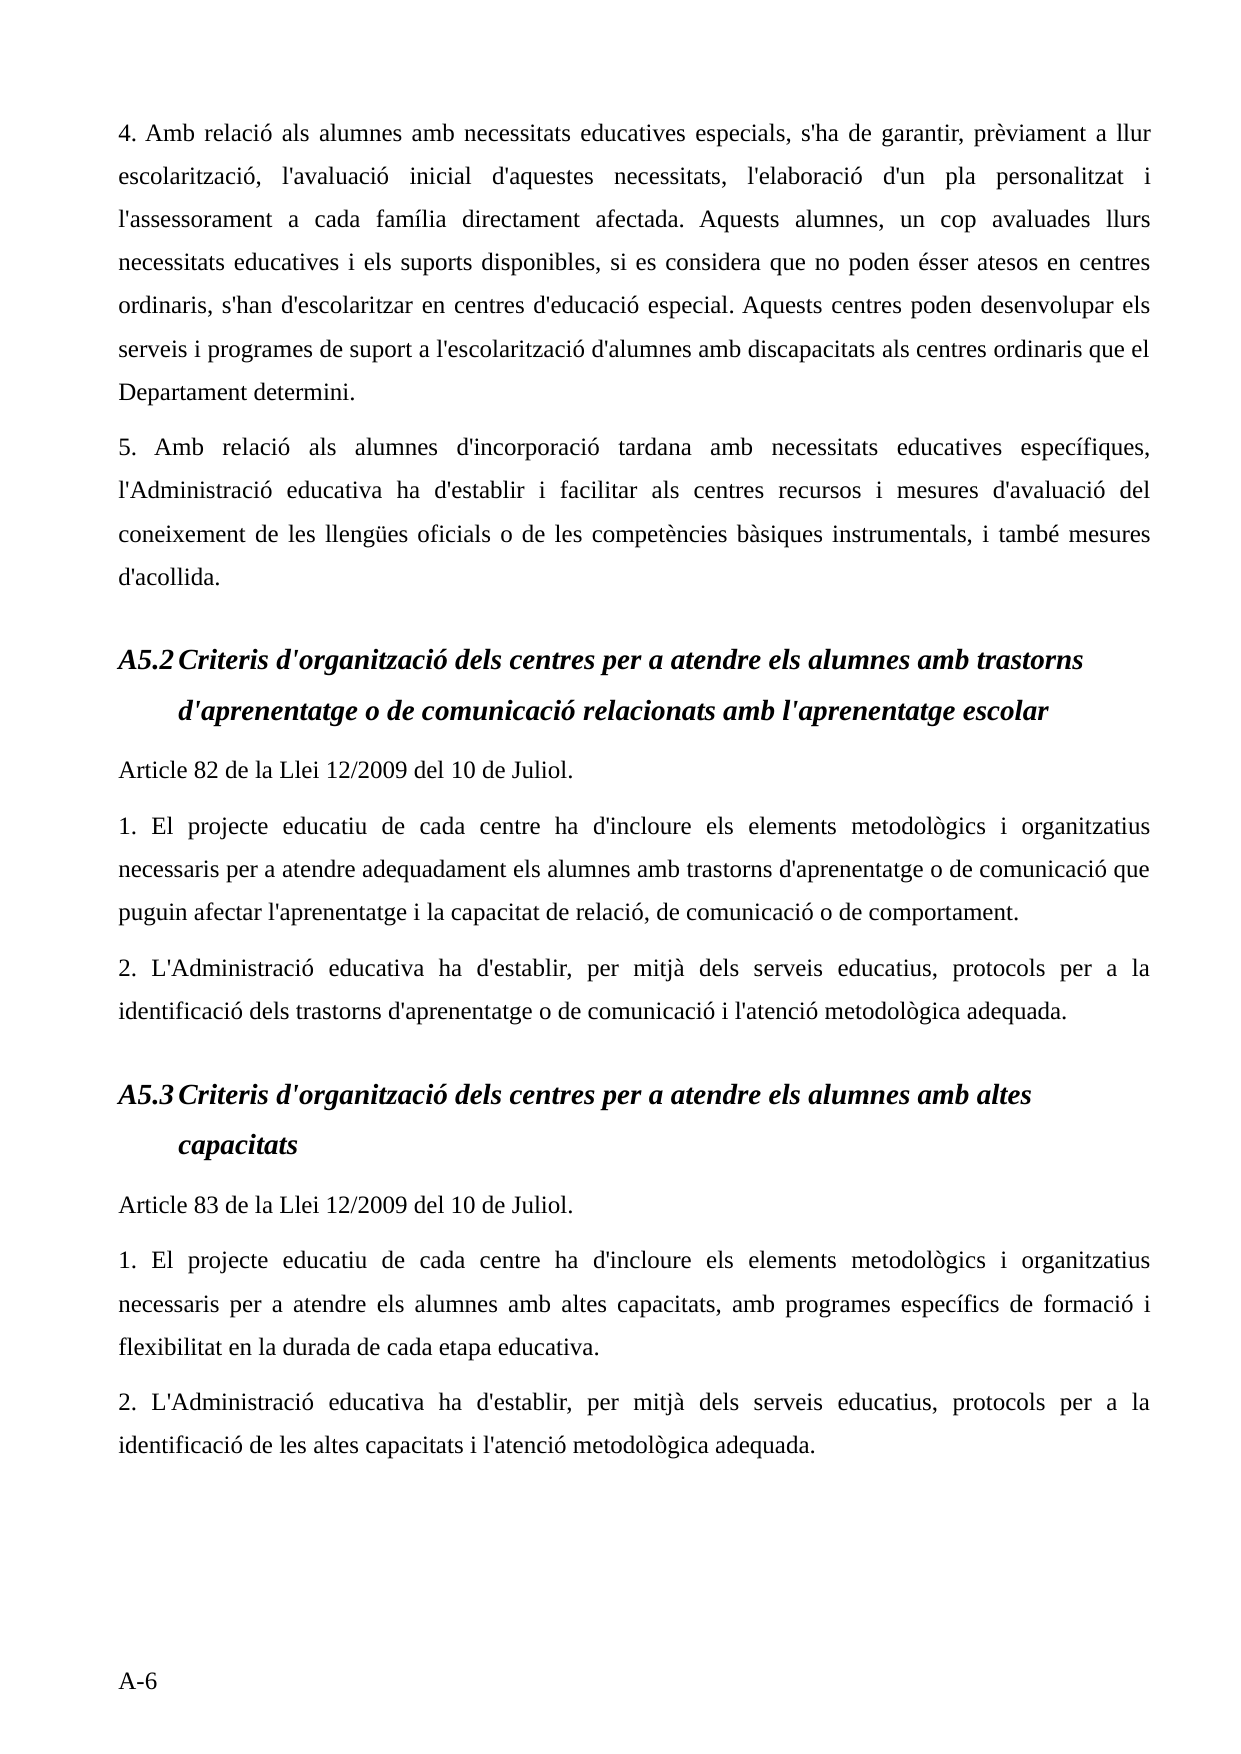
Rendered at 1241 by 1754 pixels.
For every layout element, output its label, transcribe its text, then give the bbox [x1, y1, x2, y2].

text Article 83 de la Llei 12/2009 del 10 de Juliol. [118, 1190, 1152, 1219]
text 2. L'Administració educativa ha d'establir, per mitjà dels serveis educatius, protocols per a la identificació dels trastorns d'aprenentatge o de comunicació i l'atenció metodològica adequada. [118, 953, 1152, 1025]
text 4. Amb relació als alumnes amb necessitats educatives especials, s'ha de garantir, prèviament a llur escolarització, l'avaluació inicial d'aquestes necessitats, l'elaboració d'un pla personalitzat i l'assessorament a cada família directament afectada. Aquests alumnes, un cop avaluades llurs necessitats educatives i els suports disponibles, si es considera que no poden ésser atesos en centres ordinaris, s'han d'escolaritzar en centres d'educació especial. Aquests centres poden desenvolupar els serveis i programes de suport a l'escolarització d'alumnes amb discapacitats als centres ordinaris que el Departament determini. [118, 118, 1152, 406]
subtitle Criteris d'organització dels centres per a atendre els alumnes amb trastorns d'aprenentatge o de comunicació relacionats amb l'aprenentatge escolar [118, 642, 1152, 726]
text Article 82 de la Llei 12/2009 del 10 de Juliol. [118, 756, 1152, 784]
subtitle Criteris d'organització dels centres per a atendre els alumnes amb altes capacitats [118, 1077, 1152, 1161]
text 1. El projecte educatiu de cada centre ha d'incloure els elements metodològics i organitzatius necessaris per a atendre adequadament els alumnes amb trastorns d'aprenentatge o de comunicació que puguin afectar l'aprenentatge i la capacitat de relació, de comunicació o de comportament. [118, 811, 1152, 926]
text 2. L'Administració educativa ha d'establir, per mitjà dels serveis educatius, protocols per a la identificació de les altes capacitats i l'atenció metodològica adequada. [118, 1387, 1152, 1459]
text 1. El projecte educatiu de cada centre ha d'incloure els elements metodològics i organitzatius necessaris per a atendre els alumnes amb altes capacitats, amb programes específics de formació i flexibilitat en la durada de cada etapa educativa. [118, 1246, 1152, 1361]
text 5. Amb relació als alumnes d'incorporació tardana amb necessitats educatives específiques, l'Administració educativa ha d'establir i facilitar als centres recursos i mesures d'avaluació del coneixement de les llengües oficials o de les competències bàsiques instrumentals, i també mesures d'acollida. [118, 432, 1152, 591]
